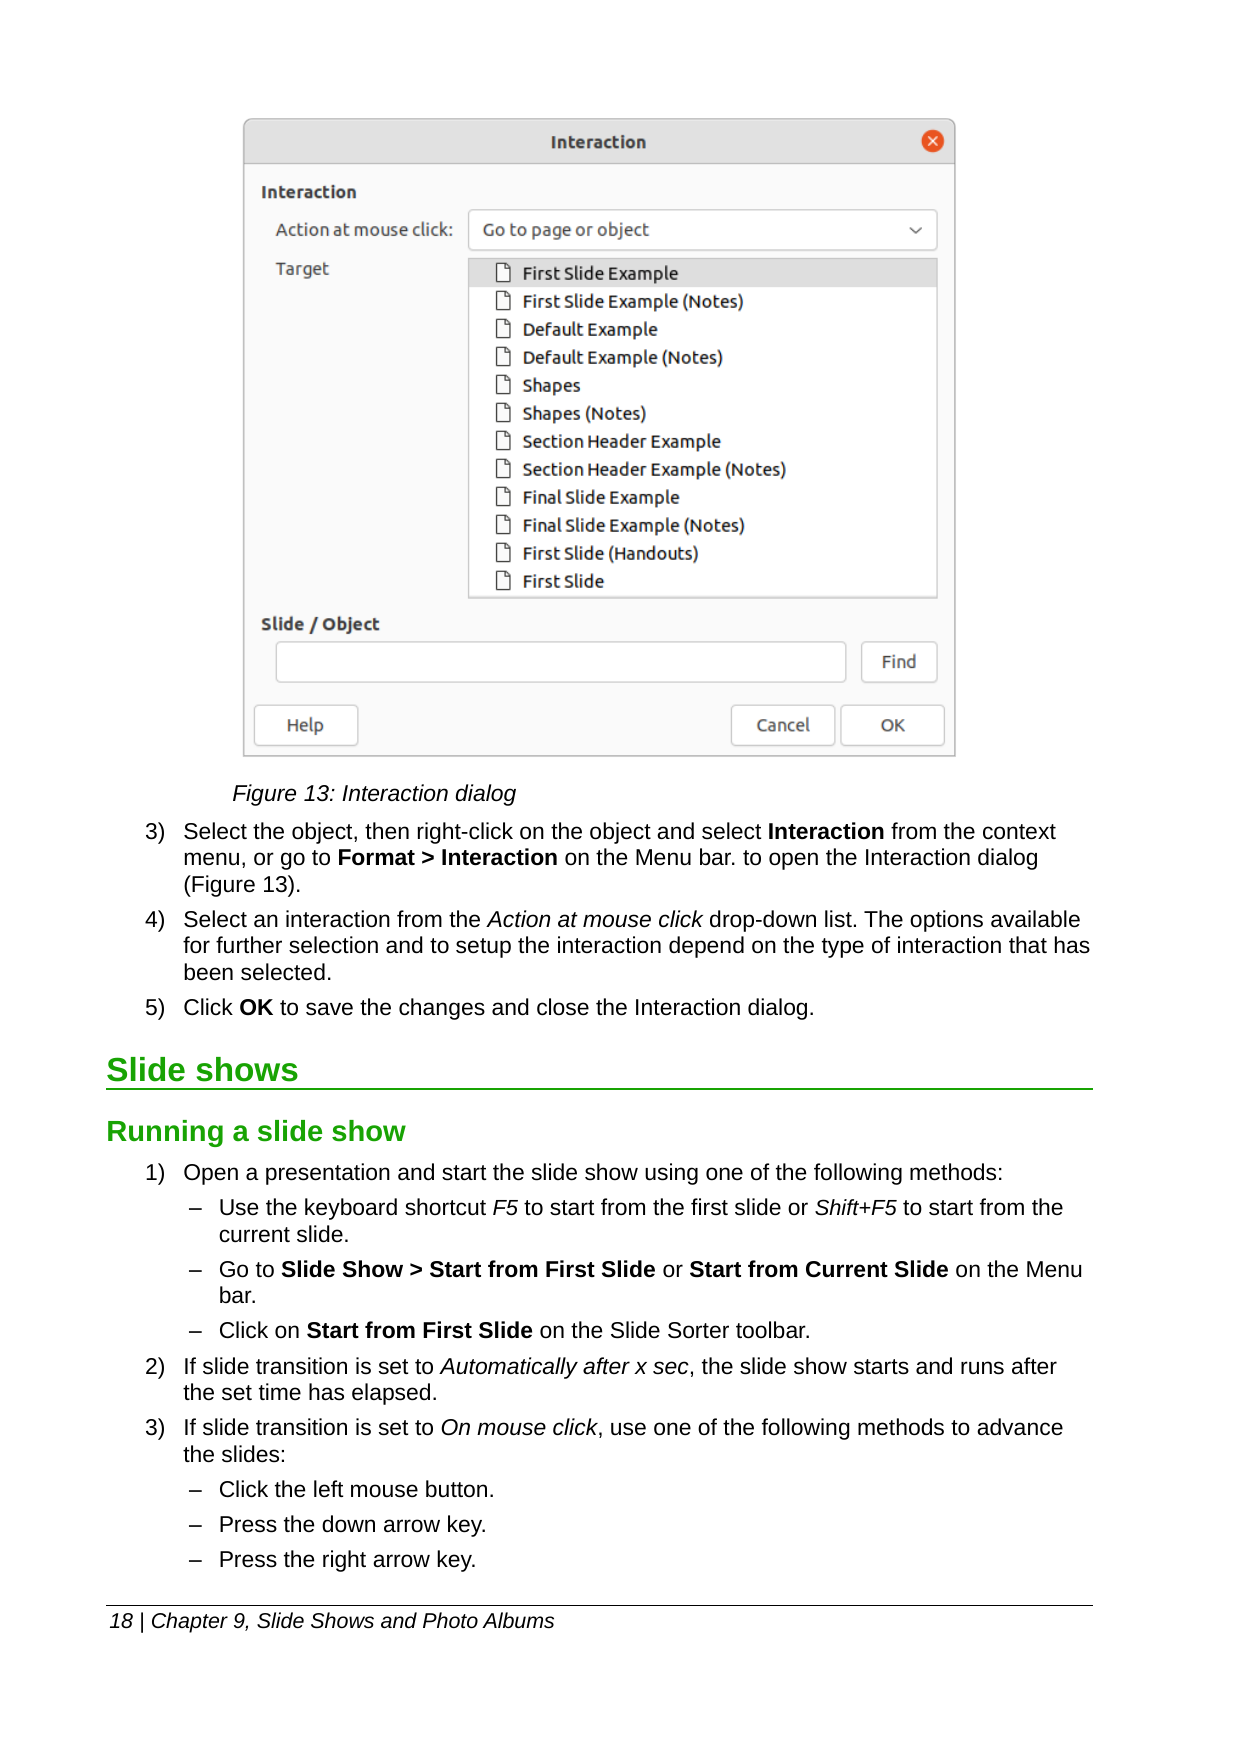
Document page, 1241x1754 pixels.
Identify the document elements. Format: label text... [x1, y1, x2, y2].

list Click on Start from First Slide on the Slide Sorter toolbar. [189, 1317, 1093, 1344]
list Use the keyboard shortcut F5 to start from the first slide or Shift+F5 to start from the current slide. [189, 1194, 1093, 1247]
list Go to Slide Show > Start from First Slide or Start from Current Slide on the Menu bar. [189, 1256, 1093, 1308]
list Open a presentation and start the slide show using one of the following methods: [165, 1159, 1093, 1185]
subtitle Slide shows [106, 1049, 1093, 1088]
text Figure 13: Interaction dialog [232, 779, 967, 806]
picture [232, 118, 967, 768]
list Press the down arrow key. [189, 1511, 1093, 1537]
list Click OK to save the changes and close the Interaction dialog. [165, 994, 1093, 1020]
list If slide transition is set to Automatically after x sec, the slide show starts and runs after the set time has elapsed. [165, 1353, 1093, 1405]
list Select the object, then right-click on the object and select Interaction from the context menu, or go to Format > Interaction on the Menu bar. to open the Interaction dialog (Figure 13). [165, 818, 1093, 897]
list If slide transition is set to On mouse click, use one of the following methods to advance the slides: [165, 1414, 1093, 1467]
subtitle Running a slide show [106, 1114, 1093, 1147]
list Select an interaction from the Action at mouse click drop-down list. The options available for further selection and to setup the interaction depend on the type of interaction that has been selected. [165, 906, 1093, 985]
list Click the left mouse button. [189, 1476, 1093, 1502]
list Press the right arrow key. [189, 1546, 1093, 1572]
